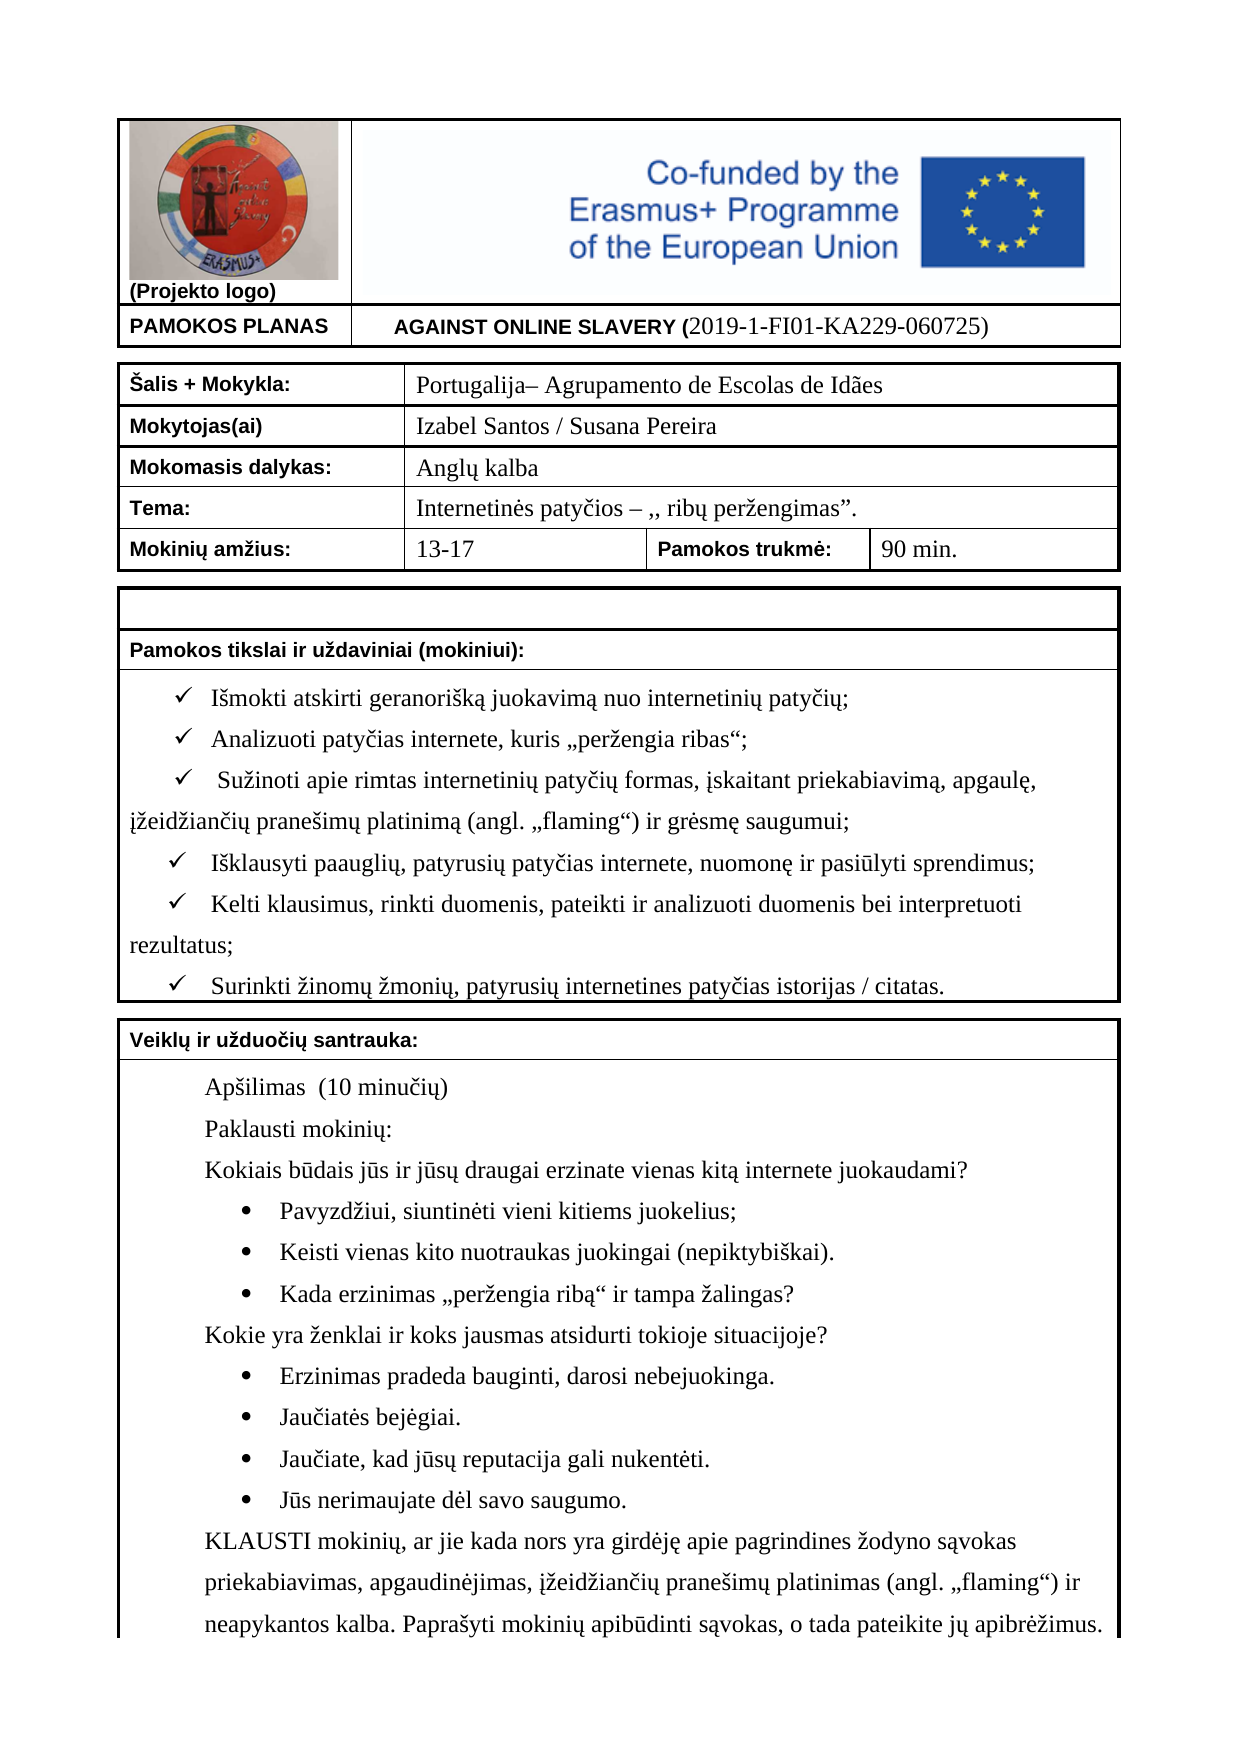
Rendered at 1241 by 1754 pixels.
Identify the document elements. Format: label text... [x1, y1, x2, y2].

table_cell 13-17 [405, 529, 646, 569]
table_cell Internetinės patyčios – ,, ribų peržengimas”. [405, 487, 1117, 527]
table_cell Anglų kalba [405, 448, 1117, 486]
table_header [352, 121, 1120, 303]
table_cell Tema: [120, 487, 404, 527]
table_header [120, 590, 1117, 628]
table_cell Išmokti atskirti geranorišką juokavimą nuo internetinių patyčių; Analizuoti patyčias internete, kuris „peržengia ribas“; Sužinoti apie rimtas internetinių patyčių formas, įskaitant priekabiavimą, apgaulę, įžeidžiančių pranešimų platinimą (angl. „flaming“) ir grėsmę saugumui; Išklausyti paauglių, patyrusių patyčias internete, nuomonę ir pasiūlyti sprendimus; Kelti klausimus, rinkti duomenis, pateikti ir analizuoti duomenis bei interpretuoti rezultatus; Surinkti žinomų žmonių, patyrusių internetines patyčias istorijas / citatas. [120, 670, 1117, 1000]
table_cell AGAINST ONLINE SLAVERY (2019-1-FI01-KA229-060725) [352, 306, 1120, 344]
table_header Šalis + Mokykla: [120, 365, 404, 403]
table_cell Mokinių amžius: [120, 529, 404, 569]
table_cell Mokomasis dalykas: [120, 448, 404, 486]
table_header Veiklų ir užduočių santrauka: [120, 1021, 1117, 1059]
table_cell Pamokos trukmė: [647, 529, 869, 569]
table_cell Mokytojas(ai) [120, 407, 404, 445]
table_cell Apšilimas (10 minučių) Paklausti mokinių: Kokiais būdais jūs ir jūsų draugai erzinate vienas kitą internete juokaudami? Pavyzdžiui, siuntinėti vieni kitiems juokelius; Keisti vienas kito nuotraukas juokingai (nepiktybiškai). Kada erzinimas „peržengia ribą“ ir tampa žalingas? Kokie yra ženklai ir koks jausmas atsidurti tokioje situacijoje? Erzinimas pradeda bauginti, darosi nebejuokinga. Jaučiatės bejėgiai. Jaučiate, kad jūsų reputacija gali nukentėti. Jūs nerimaujate dėl savo saugumo. KLAUSTI mokinių, ar jie kada nors yra girdėję apie pagrindines žodyno sąvokas priekabiavimas, apgaudinėjimas, įžeidžiančių pranešimų platinimas (angl. „flaming“) ir neapykantos kalba. Paprašyti mokinių apibūdinti sąvokas, o tada pateikite jų apibrėžimus. [120, 1060, 1117, 1637]
table_cell Izabel Santos / Susana Pereira [405, 407, 1117, 445]
table_cell PAMOKOS PLANAS [120, 306, 351, 344]
table_header (Projekto logo) [120, 121, 351, 303]
table_header Portugalija– Agrupamento de Escolas de Idães [405, 365, 1117, 403]
table_cell Pamokos tikslai ir uždaviniai (mokiniui): [120, 631, 1117, 669]
table_cell 90 min. [871, 529, 1117, 569]
